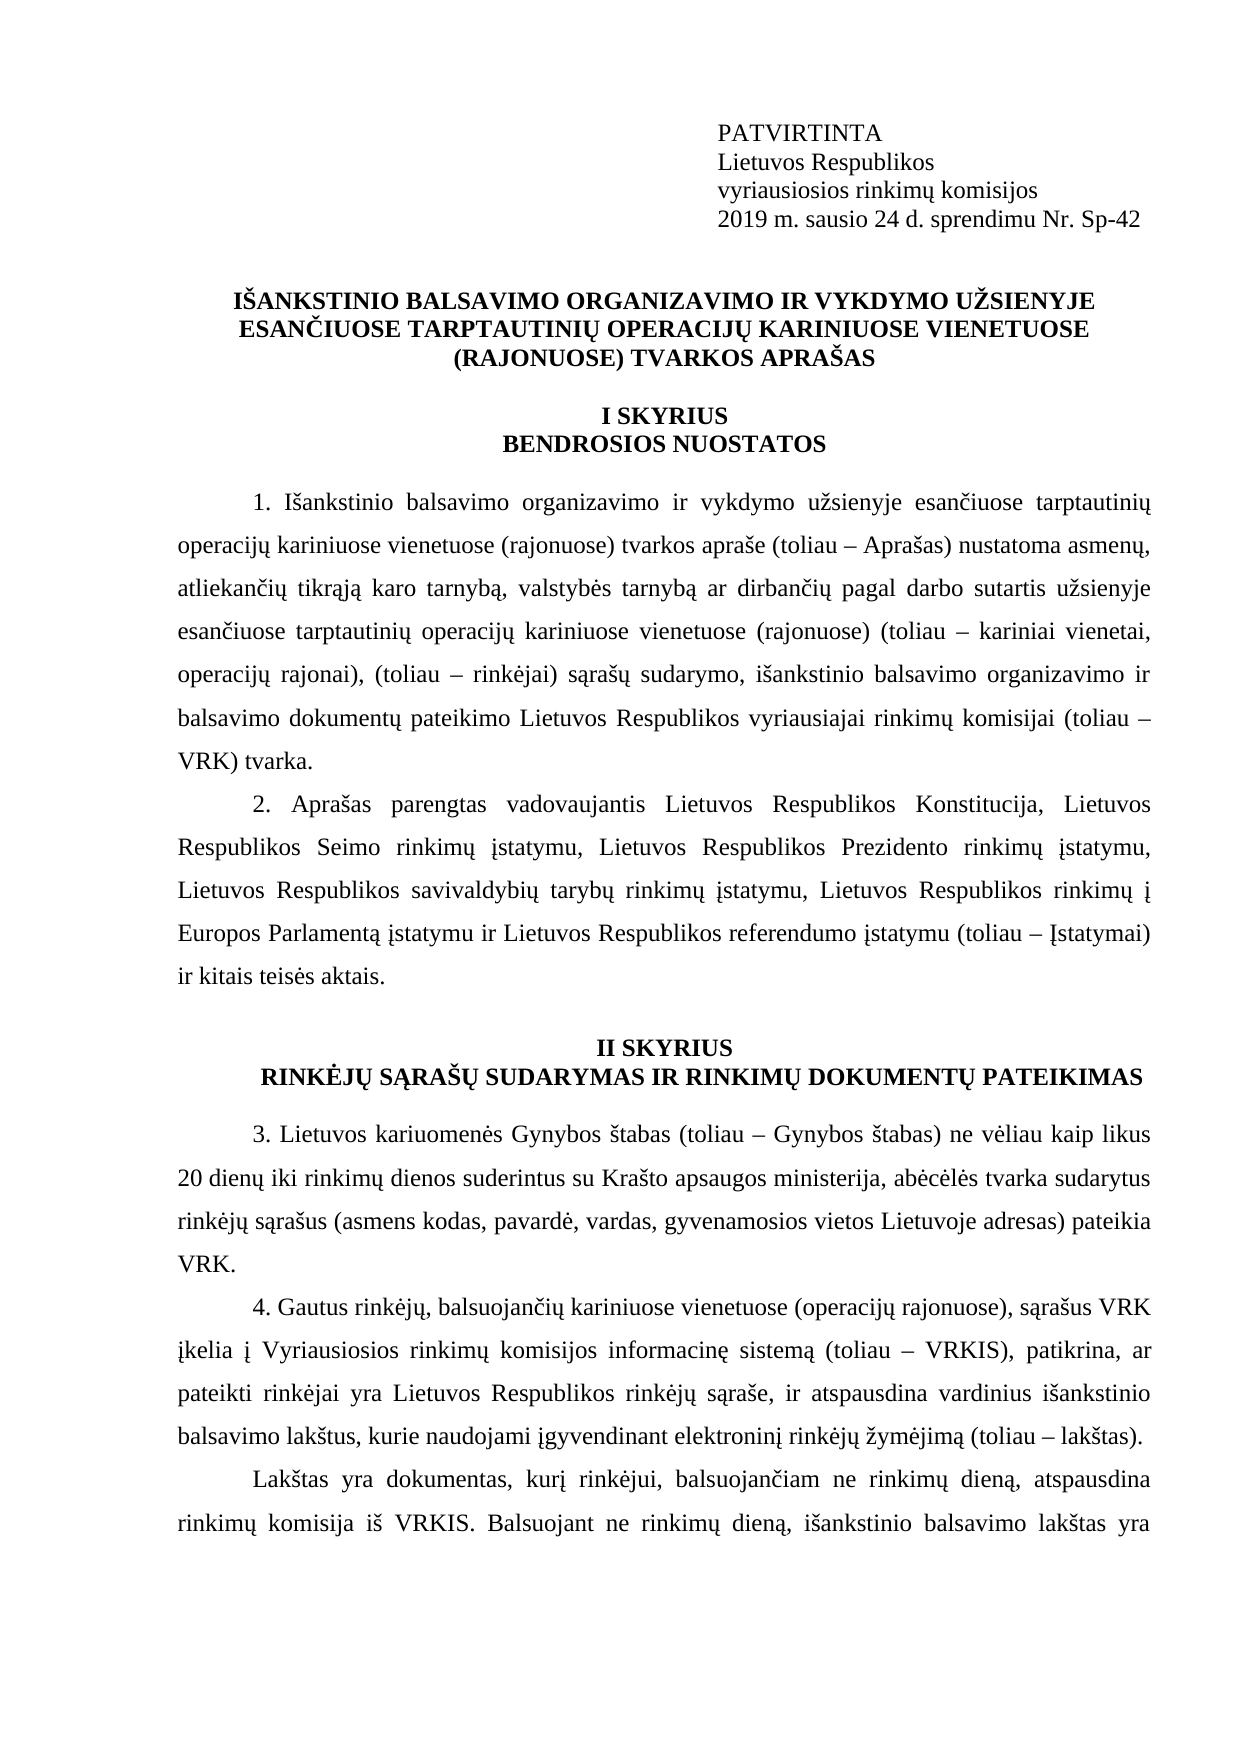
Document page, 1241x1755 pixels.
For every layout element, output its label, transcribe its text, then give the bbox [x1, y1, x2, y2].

text Lakštas yra dokumentas, kurį rinkėjui, balsuojančiam ne rinkimų dieną, atspausdina rinkimų komisija iš VRKIS. Balsuojant ne rinkimų dieną, išankstinio balsavimo lakštas yra [177, 1464, 1152, 1536]
text I SKYRIUS [177, 401, 1152, 429]
text IŠANKSTINIO BALSAVIMO ORGANIZAVIMO IR VYKDYMO UŽSIENYJE ESANČIUOSE TARPTAUTINIŲ OPERACIJŲ KARINIUOSE VIENETUOSE (RAJONUOSE) TVARKOS APRAŠAS [177, 286, 1152, 372]
text 2019 m. sausio 24 d. sprendimu Nr. Sp-42 [582, 204, 1152, 233]
text II SKYRIUS [177, 1033, 1152, 1062]
text Lietuvos Respublikos [717, 147, 1152, 176]
text 1. Išankstinio balsavimo organizavimo ir vykdymo užsienyje esančiuose tarptautinių operacijų kariniuose vienetuose (rajonuose) tvarkos apraše (toliau – Aprašas) nustatoma asmenų, atliekančių tikrąją karo tarnybą, valstybės tarnybą ar dirbančių pagal darbo sutartis užsienyje esančiuose tarptautinių operacijų kariniuose vienetuose (rajonuose) (toliau – kariniai vienetai, operacijų rajonai), (toliau – rinkėjai) sąrašų sudarymo, išankstinio balsavimo organizavimo ir balsavimo dokumentų pateikimo Lietuvos Respublikos vyriausiajai rinkimų komisijai (toliau – VRK) tvarka. [177, 487, 1152, 774]
text vyriausiosios rinkimų komisijos [717, 176, 1152, 204]
text 2. Aprašas parengtas vadovaujantis Lietuvos Respublikos Konstitucija, Lietuvos Respublikos Seimo rinkimų įstatymu, Lietuvos Respublikos Prezidento rinkimų įstatymu, Lietuvos Respublikos savivaldybių tarybų rinkimų įstatymu, Lietuvos Respublikos rinkimų į Europos Parlamentą įstatymu ir Lietuvos Respublikos referendumo įstatymu (toliau – Įstatymai) ir kitais teisės aktais. [177, 789, 1152, 990]
text RINKĖJŲ SĄRAŠŲ SUDARYMAS IR RINKIMŲ DOKUMENTŲ PATEIKIMAS [177, 1062, 1152, 1091]
text 4. Gautus rinkėjų, balsuojančių kariniuose vienetuose (operacijų rajonuose), sąrašus VRK įkelia į Vyriausiosios rinkimų komisijos informacinę sistemą (toliau – VRKIS), patikrina, ar pateikti rinkėjai yra Lietuvos Respublikos rinkėjų sąraše, ir atspausdina vardinius išankstinio balsavimo lakštus, kurie naudojami įgyvendinant elektroninį rinkėjų žymėjimą (toliau – lakštas). [177, 1292, 1152, 1450]
text BENDROSIOS NUOSTATOS [177, 429, 1152, 458]
text PATVIRTINTA [582, 118, 1152, 147]
text 3. Lietuvos kariuomenės Gynybos štabas (toliau – Gynybos štabas) ne vėliau kaip likus 20 dienų iki rinkimų dienos suderintus su Krašto apsaugos ministerija, abėcėlės tvarka sudarytus rinkėjų sąrašus (asmens kodas, pavardė, vardas, gyvenamosios vietos Lietuvoje adresas) pateikia VRK. [177, 1119, 1152, 1278]
